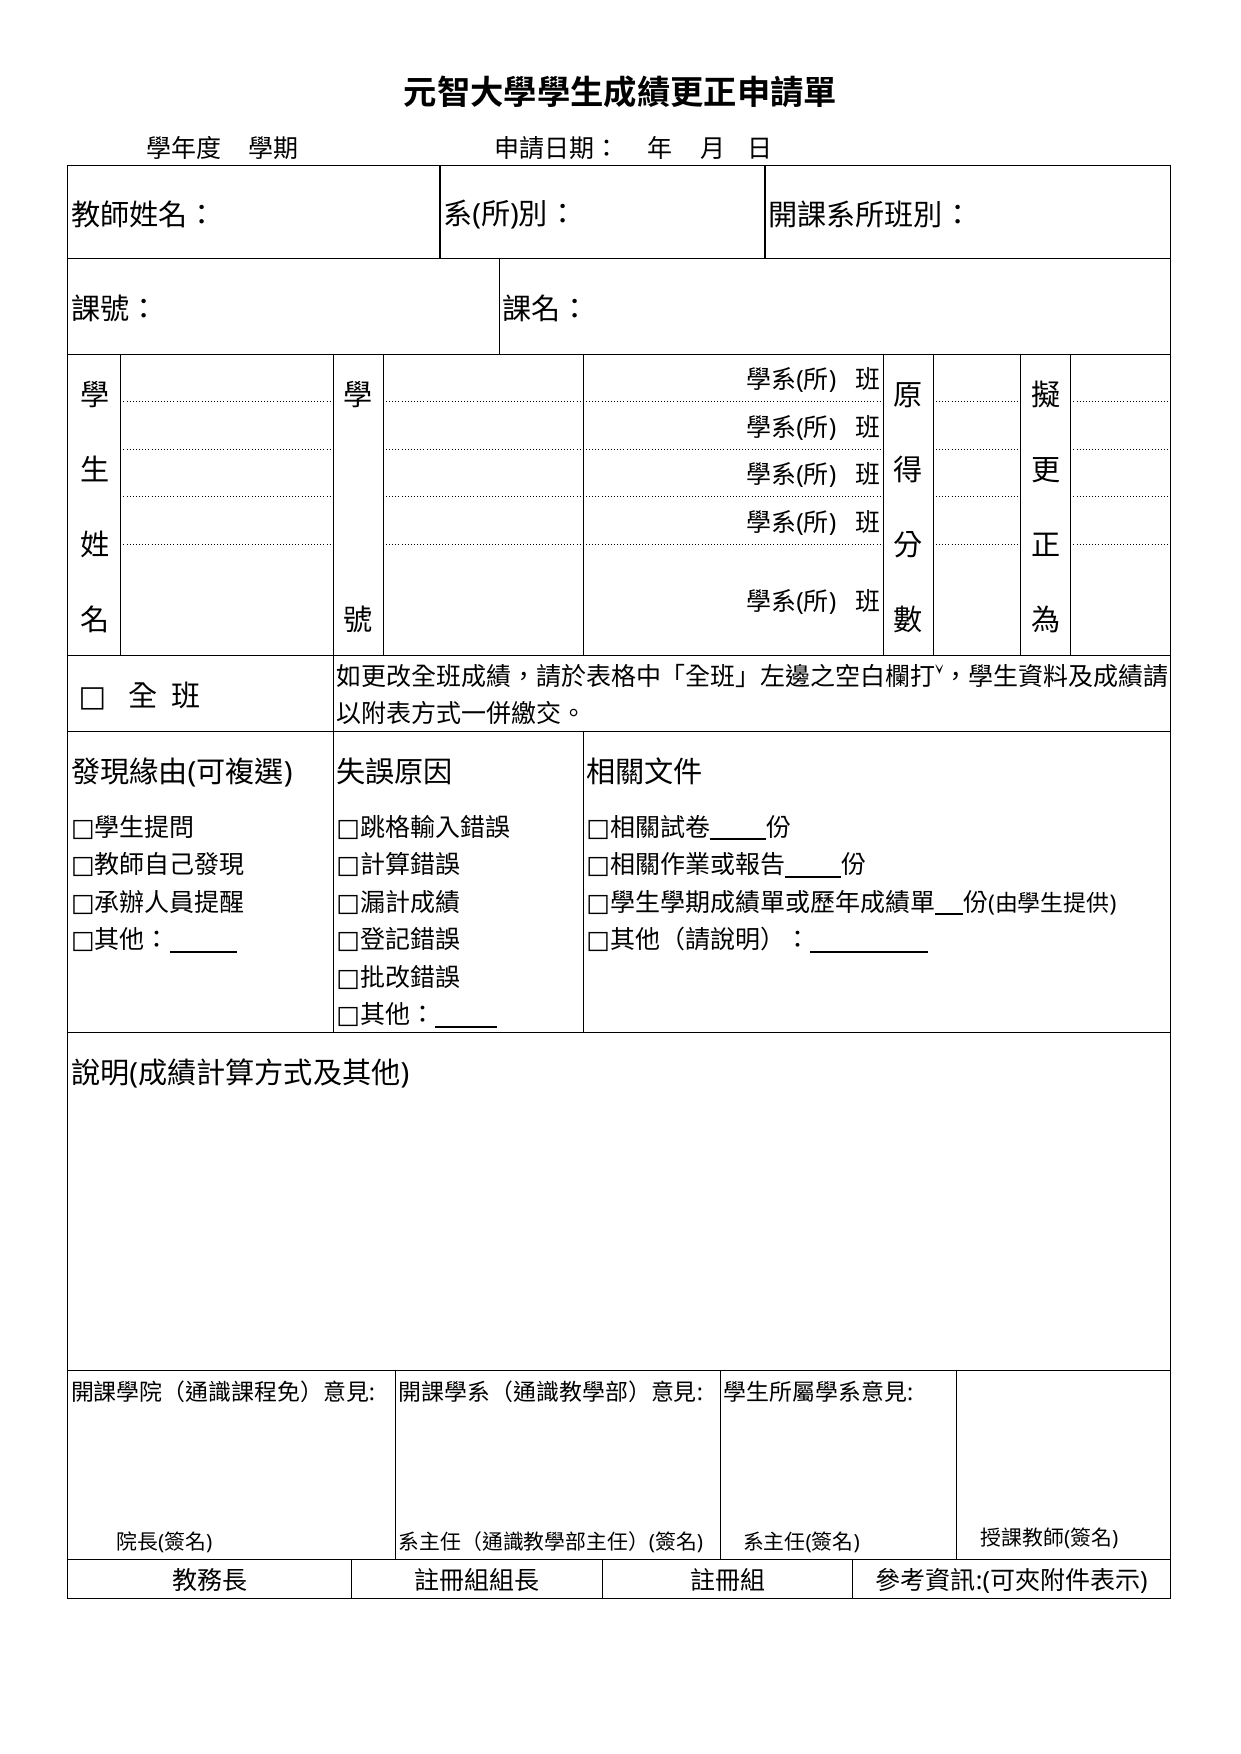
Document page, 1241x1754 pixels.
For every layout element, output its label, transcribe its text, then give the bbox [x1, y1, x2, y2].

table_cell 學系(所) 班 [584, 496, 883, 544]
text 元智大學學生成績更正申請單 [71, 53, 1169, 128]
table_cell [121, 355, 333, 401]
table_cell 如更改全班成績，請於表格中「全班」左邊之空白欄打，學生資料及成績請以附表方式一併繳交。 [334, 656, 1170, 731]
table_cell [384, 355, 583, 401]
table_cell [934, 544, 1020, 655]
table_cell [1071, 355, 1170, 401]
table_cell 註冊組組長 [352, 1560, 602, 1597]
table_cell [934, 355, 1020, 401]
table_cell [384, 496, 583, 544]
table_cell 發現緣由(可複選) □學生提問 □教師自己發現 □承辦人員提醒 □其他： [68, 732, 333, 1032]
table_cell 原得分數 [884, 355, 933, 655]
table_cell 開課學院（通識課程免）意見: 院長(簽名) [68, 1371, 395, 1559]
table_cell 參考資訊:(可夾附件表示) 同期選課：_______學分 不及格: ________ 學分 學期平均: _______學分 [853, 1560, 1170, 1597]
text 學年度 學期 申請日期： 年 月 日 [71, 128, 1169, 165]
table_cell [1071, 496, 1170, 544]
table_cell 課號： [68, 259, 499, 354]
table_cell 相關文件 □相關試卷 份 □相關作業或報告 份 □學生學期成績單或歷年成績單 份(由學生提供) □其他（請說明）： [584, 732, 1170, 1032]
table_cell [1071, 401, 1170, 449]
table_cell [121, 401, 333, 449]
table_header 開課系所班別： [766, 166, 1170, 258]
table_cell 教務長 [68, 1560, 351, 1597]
table_cell [1071, 544, 1170, 655]
table_cell [121, 496, 333, 544]
table_cell [121, 449, 333, 496]
table_cell 授課教師(簽名) [957, 1371, 1170, 1559]
table_cell 開課學系（通識教學部）意見: 系主任（通識教學部主任）(簽名) [396, 1371, 720, 1559]
table_cell 註冊組 [603, 1560, 852, 1597]
table_header 系(所)別： [441, 166, 764, 258]
table_cell [934, 449, 1020, 496]
table_cell 學系(所) 班 [584, 355, 883, 401]
table_cell 學 號 [334, 355, 383, 655]
table_header 教師姓名： [68, 166, 439, 258]
table_cell 學系(所) 班 [584, 544, 883, 655]
table_cell □ 全 班 [68, 656, 333, 731]
table_cell [384, 449, 583, 496]
table_cell [934, 496, 1020, 544]
table_cell 學系(所) 班 [584, 449, 883, 496]
table_cell 學系(所) 班 [584, 401, 883, 449]
table_cell [934, 401, 1020, 449]
table_cell 課名： [500, 259, 1170, 354]
table_cell 學 生 姓 名 [68, 355, 120, 655]
table_cell [121, 544, 333, 655]
table_cell [384, 544, 583, 655]
table_cell [1071, 449, 1170, 496]
table_cell 學生所屬學系意見: 系主任(簽名) [721, 1371, 956, 1559]
table_cell 說明(成績計算方式及其他) [68, 1033, 1170, 1370]
table_cell [384, 401, 583, 449]
table_cell 失誤原因 □跳格輸入錯誤 □計算錯誤 □漏計成績 □登記錯誤 □批改錯誤 □其他： [334, 732, 583, 1032]
table_cell 擬更正為 [1021, 355, 1070, 655]
